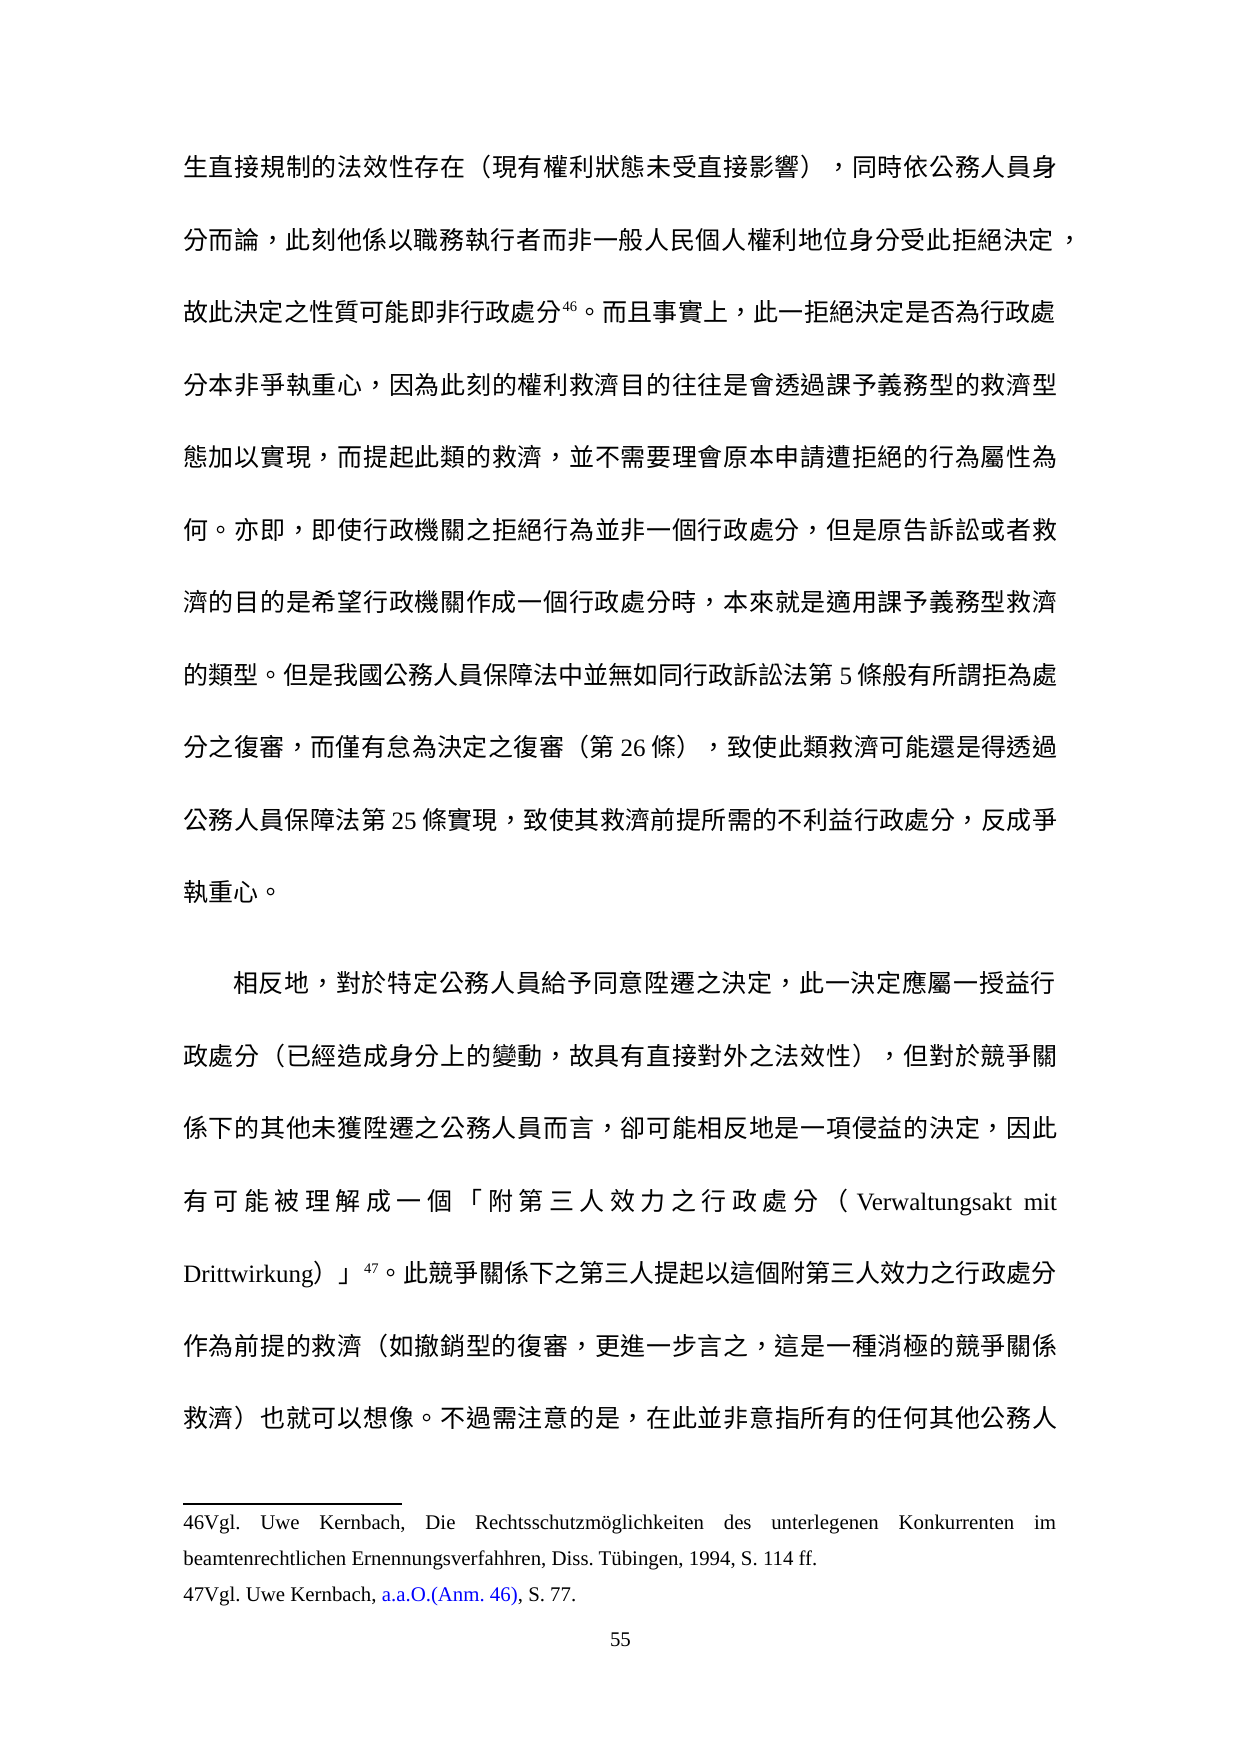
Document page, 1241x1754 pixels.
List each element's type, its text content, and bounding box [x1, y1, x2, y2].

text 行政機關對於特定之申請陞遷之公務人員所為之拒絕決定，形式上屬「機關內」之決定，若該公務人員本無法律上之陞遷請求權存在（請求權是否存在之進一步討論，見下文），而此一拒絕決定實質上又未對於公務人員之權利產生直接規制的法效性存在（現有權利狀態未受直接影響），同時依公務人員身分而論，此刻他係以職務執行者而非一般人民個人權利地位身分受此拒絕決定，故此決定之性質可能即非行政處分。而且事實上，此一拒絕決定是否為行政處分本非爭執重心，因為此刻的權利救濟目的往往是會透過課予義務型的救濟型態加以實現，而提起此類的救濟，並不需要理會原本申請遭拒絕的行為屬性為何。亦即，即使行政機關之拒絕行為並非一個行政處分，但是原告訴訟或者救濟的目的是希望行政機關作成一個行政處分時，本來就是適用課予義務型救濟的類型。但是我國公務人員保障法中並無如同行政訴訟法第5條般有所謂拒為處分之復審，而僅有怠為決定之復審（第26條），致使此類救濟可能還是得透過公務人員保障法第25條實現，致使其救濟前提所需的不利益行政處分，反成爭執重心。 [183, 148, 1057, 909]
text Vgl. Uwe Kernbach, a.a.O.(Anm. 46), S. 77. [183, 1582, 1057, 1606]
text Vgl. Uwe Kernbach, Die Rechtsschutzmöglichkeiten des unterlegenen Konkurrenten im beamtenrechtlichen Ernennungsverfahhren, Diss. Tübingen, 1994, S. 114 ff. [183, 1510, 1057, 1570]
text 相反地，對於特定公務人員給予同意陞遷之決定，此一決定應屬一授益行政處分（已經造成身分上的變動，故具有直接對外之法效性），但對於競爭關係下的其他未獲陞遷之公務人員而言，卻可能相反地是一項侵益的決定，因此有可能被理解成一個「附第三人效力之行政處分（Verwaltungsakt mit Drittwirkung）」。此競爭關係下之第三人提起以這個附第三人效力之行政處分作為前提的救濟（如撤銷型的復審，更進一步言之，這是一種消極的競爭關係救濟）也就可以想像。不過需注意的是，在此並非意指所有的任何其他公務人 [183, 964, 1057, 1435]
